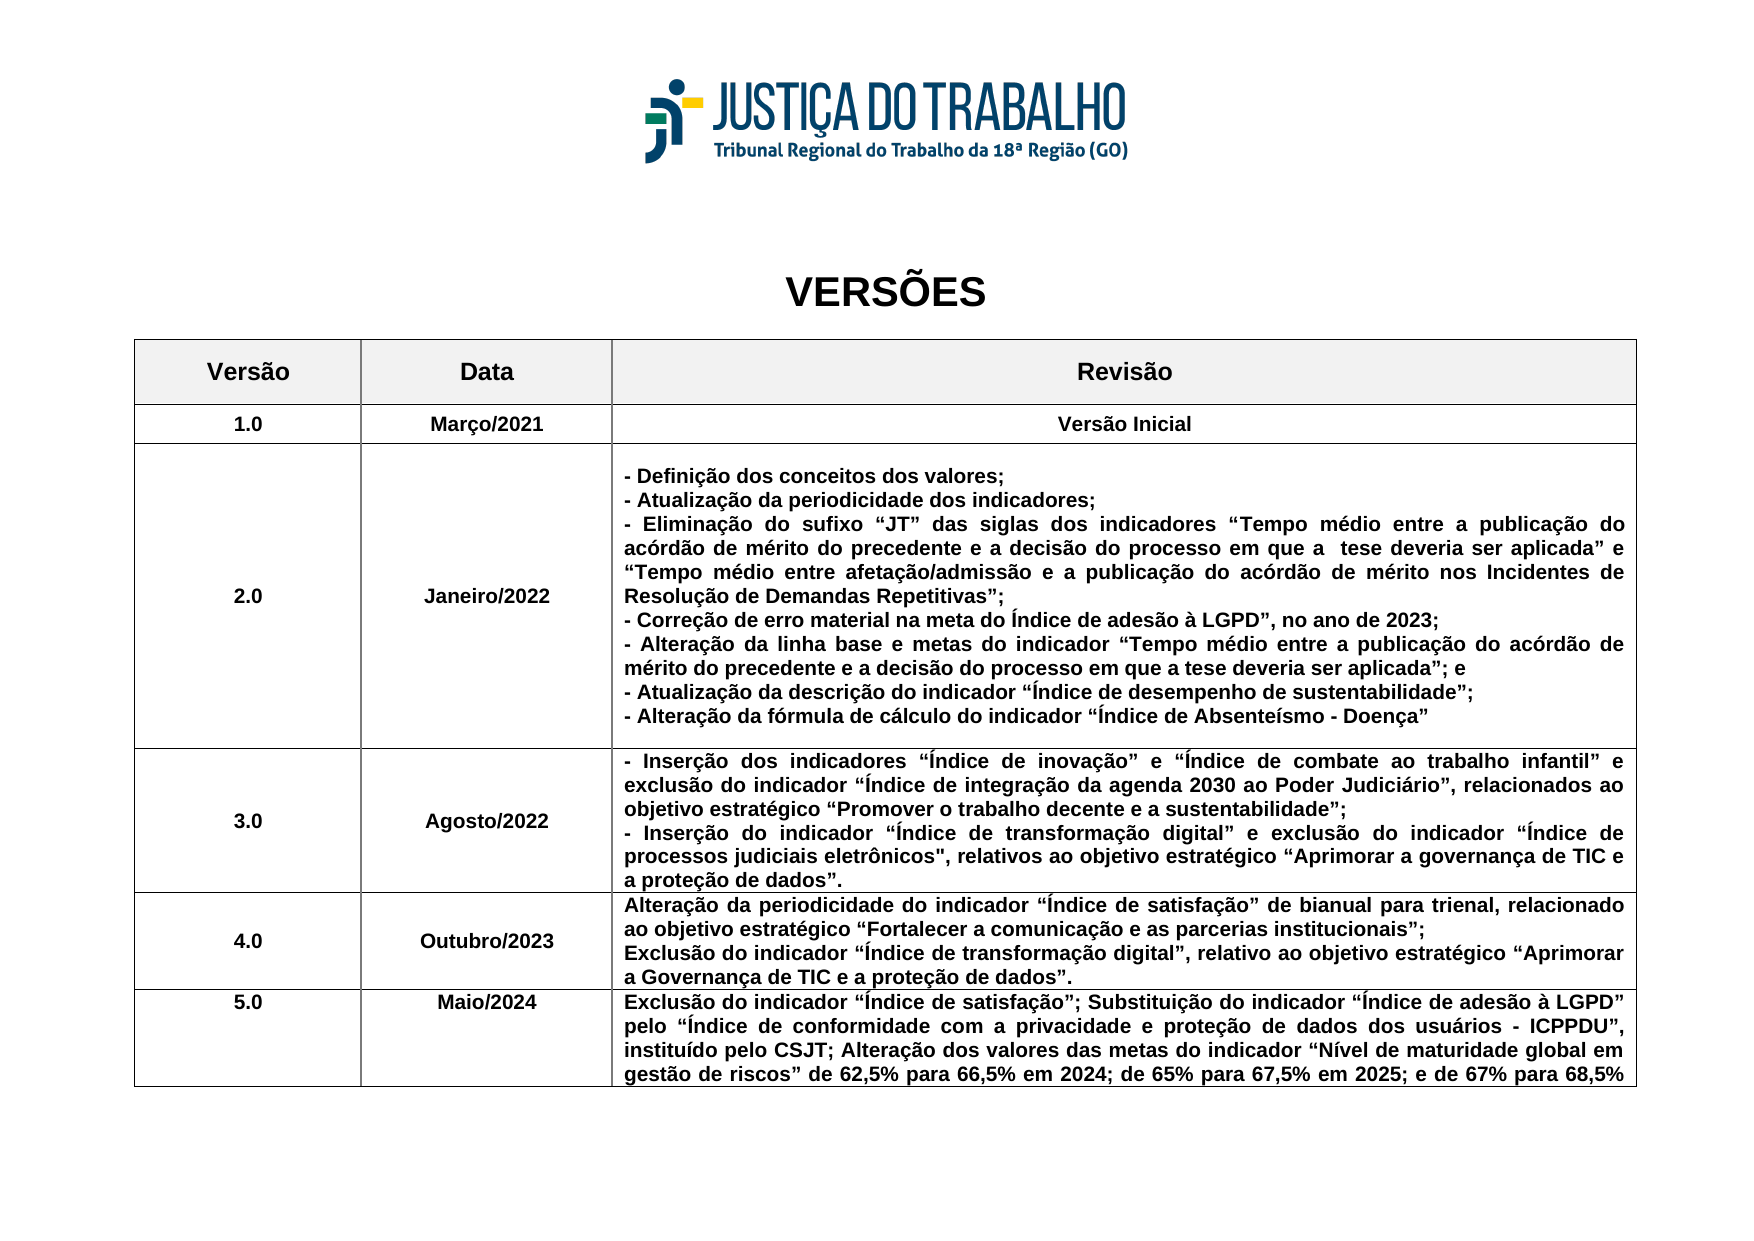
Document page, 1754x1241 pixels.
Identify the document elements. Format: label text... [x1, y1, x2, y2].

table_cell Março/2021 [362, 405, 611, 443]
table_cell Maio/2024 [362, 990, 611, 1086]
table_cell 4.0 [135, 893, 360, 989]
table_header Versão [135, 340, 360, 403]
table_cell Alteração da periodicidade do indicador “Índice de satisfação” de bianual para trienal, relacionado ao objetivo estratégico “Fortalecer a comunicação e as parcerias institucionais”; Exclusão do indicador “Índice de transformação digital”, relativo ao objetivo estratégico “Aprimorar a Governança de TIC e a proteção de dados”. [613, 893, 1636, 989]
table_cell 5.0 [135, 990, 360, 1086]
table_cell Janeiro/2022 [362, 444, 611, 747]
table_header Revisão [613, 340, 1636, 403]
table_cell - Inserção dos indicadores “Índice de inovação” e “Índice de combate ao trabalho infantil” e exclusão do indicador “Índice de integração da agenda 2030 ao Poder Judiciário”, relacionados ao objetivo estratégico “Promover o trabalho decente e a sustentabilidade”; - Inserção do indicador “Índice de transformação digital” e exclusão do indicador “Índice de processos judiciais eletrônicos", relativos ao objetivo estratégico “Aprimorar a governança de TIC e a proteção de dados”. [613, 749, 1636, 892]
table_cell Outubro/2023 [362, 893, 611, 989]
table_header Data [362, 340, 611, 403]
table_cell 3.0 [135, 749, 360, 892]
subtitle VERSÕES [178, 267, 1594, 315]
table_cell Versão Inicial [613, 405, 1636, 443]
picture [637, 73, 1135, 169]
table_cell 1.0 [135, 405, 360, 443]
table_cell 2.0 [135, 444, 360, 747]
table_cell - Definição dos conceitos dos valores; - Atualização da periodicidade dos indicadores; - Eliminação do sufixo “JT” das siglas dos indicadores “Tempo médio entre a publicação do acórdão de mérito do precedente e a decisão do processo em que a tese deveria ser aplicada” e “Tempo médio entre afetação/admissão e a publicação do acórdão de mérito nos Incidentes de Resolução de Demandas Repetitivas”; - Correção de erro material na meta do Índice de adesão à LGPD”, no ano de 2023; - Alteração da linha base e metas do indicador “Tempo médio entre a publicação do acórdão de mérito do precedente e a decisão do processo em que a tese deveria ser aplicada”; e - Atualização da descrição do indicador “Índice de desempenho de sustentabilidade”; - Alteração da fórmula de cálculo do indicador “Índice de Absenteísmo - Doença” [613, 444, 1636, 747]
table_cell Exclusão do indicador “Índice de satisfação”; Substituição do indicador “Índice de adesão à LGPD” pelo “Índice de conformidade com a privacidade e proteção de dados dos usuários - ICPPDU”, instituído pelo CSJT; Alteração dos valores das metas do indicador “Nível de maturidade global em gestão de riscos” de 62,5% para 66,5% em 2024; de 65% para 67,5% em 2025; e de 67% para 68,5% [613, 990, 1636, 1086]
table_cell Agosto/2022 [362, 749, 611, 892]
